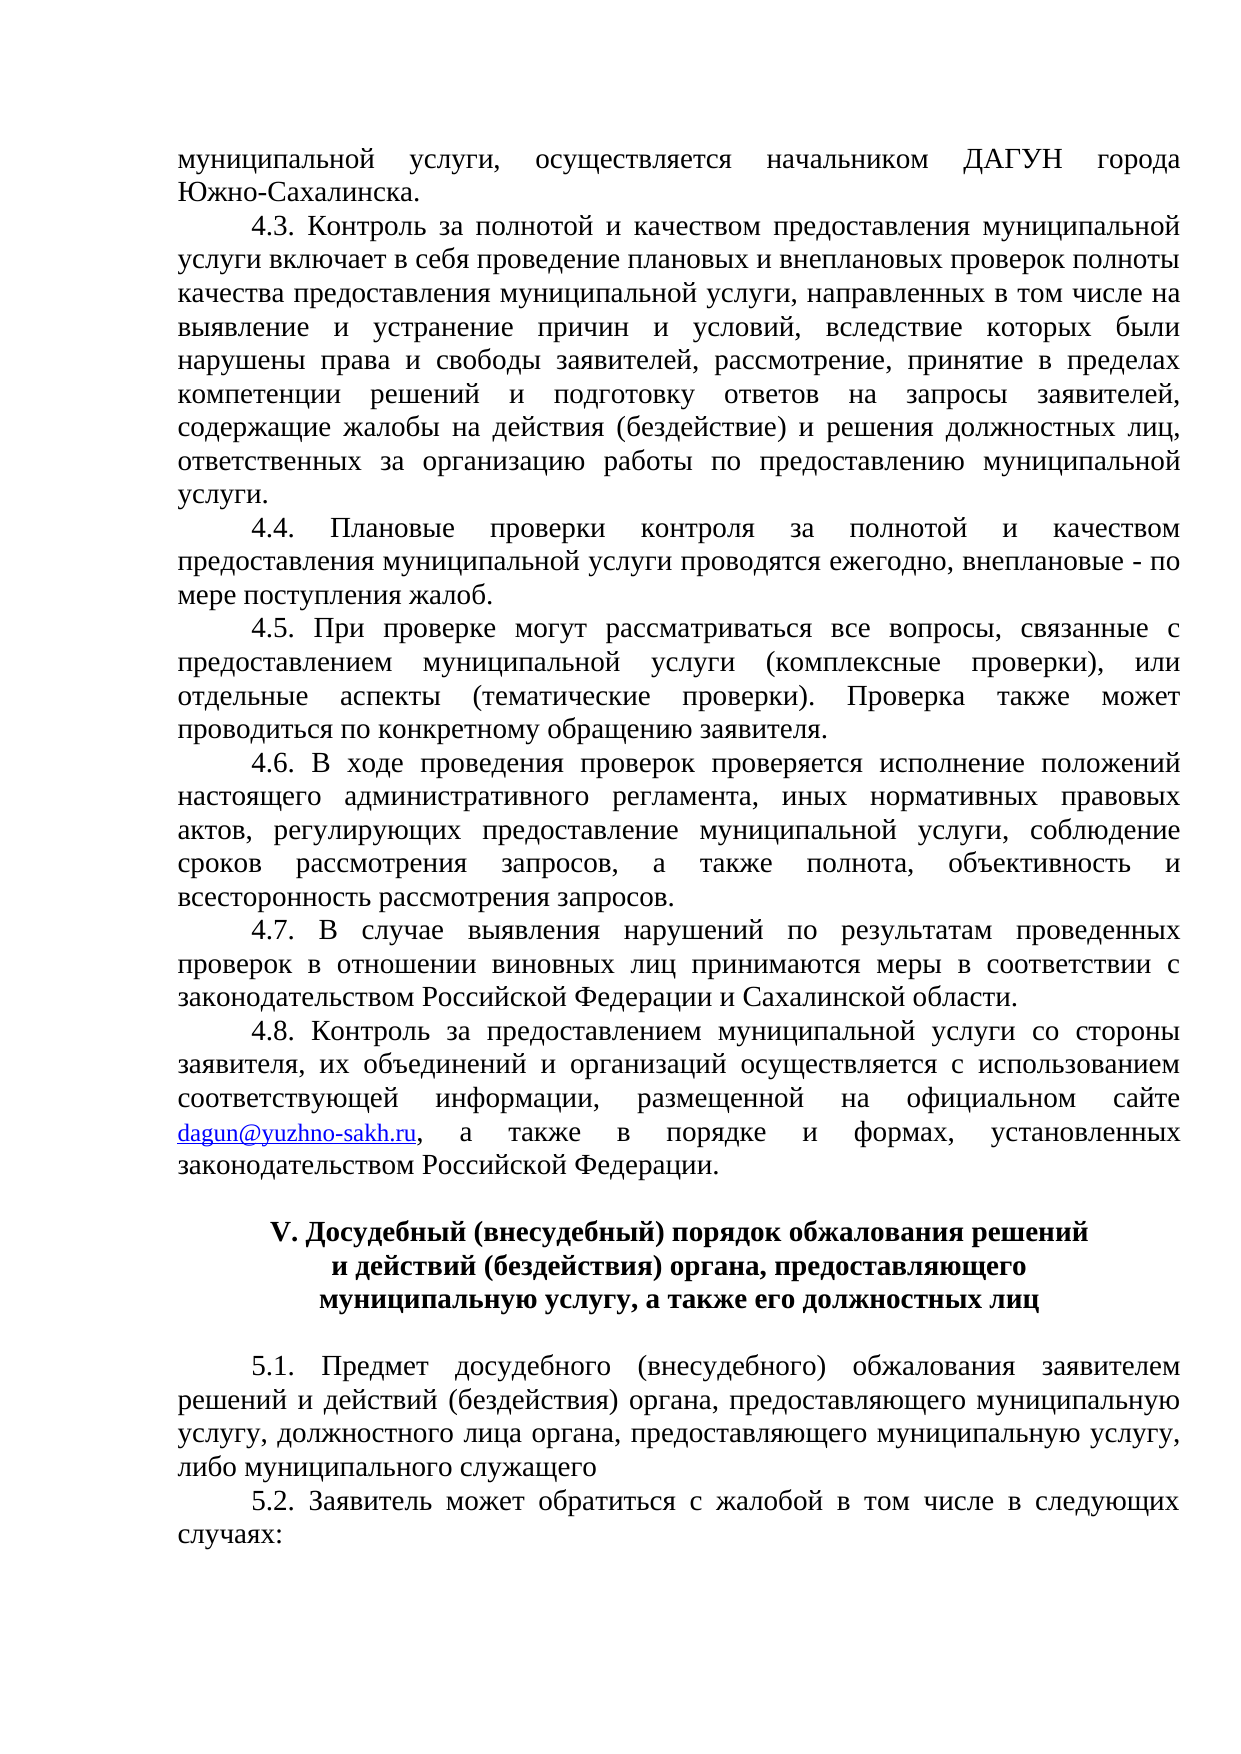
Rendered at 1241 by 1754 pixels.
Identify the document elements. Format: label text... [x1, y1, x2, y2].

text и действий (бездействия) органа, предоставляющего [177, 1248, 1181, 1281]
text муниципальную услугу, а также его должностных лиц [177, 1281, 1181, 1315]
text 4.7. В случае выявления нарушений по результатам проведенных проверок в отношении виновных лиц принимаются меры в соответствии с законодательством Российской Федерации и Сахалинской области. [177, 912, 1181, 1013]
text 5.2. Заявитель может обратиться с жалобой в том числе в следующих случаях: [177, 1483, 1181, 1550]
text 4.6. В ходе проведения проверок проверяется исполнение положений настоящего административного регламента, иных нормативных правовых актов, регулирующих предоставление муниципальной услуги, соблюдение сроков рассмотрения запросов, а также полнота, объективность и всесторонность рассмотрения запросов. [177, 745, 1181, 912]
text 4.5. При проверке могут рассматриваться все вопросы, связанные с предоставлением муниципальной услуги (комплексные проверки), или отдельные аспекты (тематические проверки). Проверка также может проводиться по конкретному обращению заявителя. [177, 611, 1181, 745]
text 5.1. Предмет досудебного (внесудебного) обжалования заявителем решений и действий (бездействия) органа, предоставляющего муниципальную услугу, должностного лица органа, предоставляющего муниципальную услугу, либо муниципального служащего [177, 1348, 1181, 1483]
text V. Досудебный (внесудебный) порядок обжалования решений [177, 1214, 1181, 1248]
text 4.8. Контроль за предоставлением муниципальной услуги со стороны заявителя, их объединений и организаций осуществляется с использованием соответствующей информации, размещенной на официальном сайте dagun@yuzhno-sakh.ru, а также в порядке и формах, установленных законодательством Российской Федерации. [177, 1013, 1181, 1181]
text 4.4. Плановые проверки контроля за полнотой и качеством предоставления муниципальной услуги проводятся ежегодно, внеплановые - по мере поступления жалоб. [177, 510, 1181, 611]
text 4.3. Контроль за полнотой и качеством предоставления муниципальной услуги включает в себя проведение плановых и внеплановых проверок полноты качества предоставления муниципальной услуги, направленных в том числе на выявление и устранение причин и условий, вследствие которых были нарушены права и свободы заявителей, рассмотрение, принятие в пределах компетенции решений и подготовку ответов на запросы заявителей, содержащие жалобы на действия (бездействие) и решения должностных лиц, ответственных за организацию работы по предоставлению муниципальной услуги. [177, 208, 1181, 510]
text муниципальной услуги, осуществляется начальником ДАГУН города Южно-Сахалинска. [177, 141, 1181, 208]
